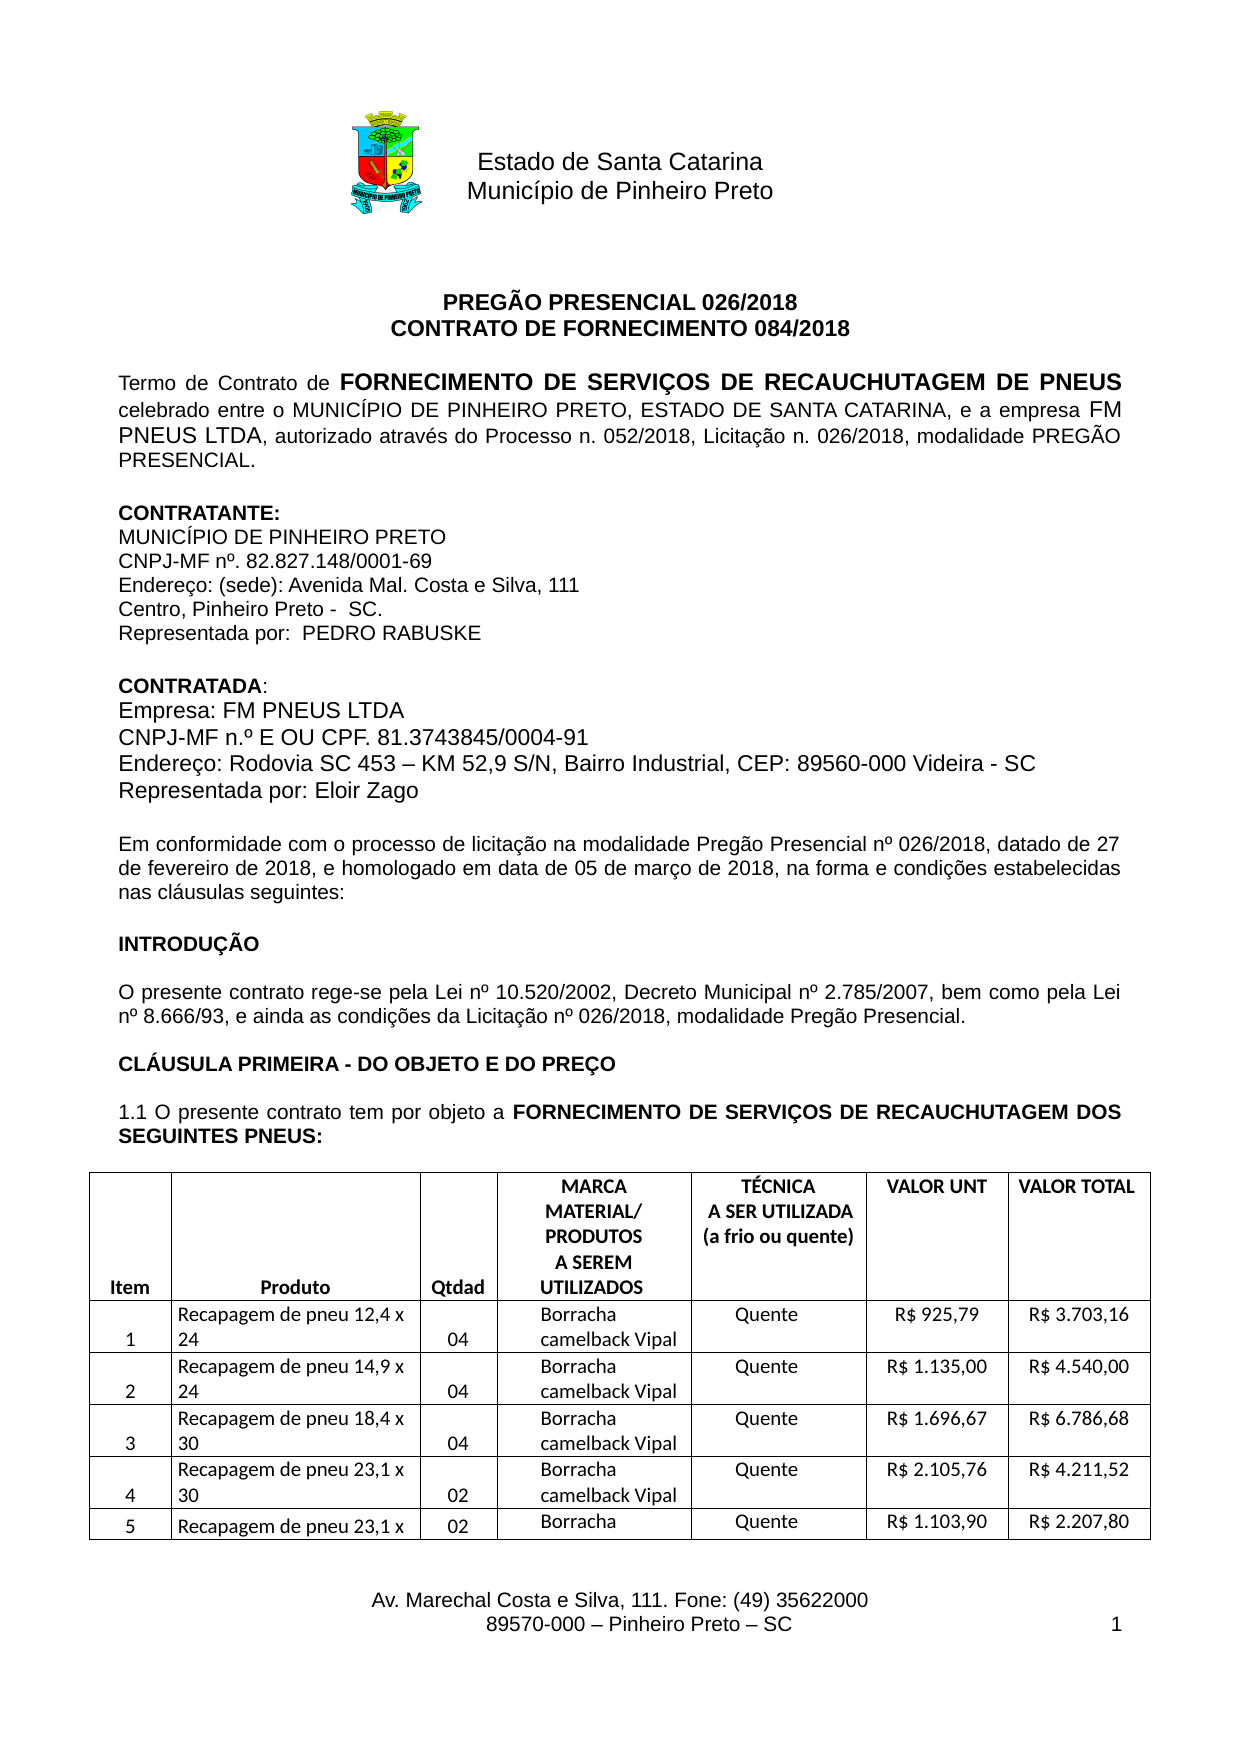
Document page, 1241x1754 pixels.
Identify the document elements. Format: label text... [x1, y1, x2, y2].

table_cell Recapagem de pneu 18,4 x 30 [172, 1405, 420, 1456]
table_cell 04 [421, 1353, 497, 1404]
table_cell Recapagem de pneu 23,1 x 30 [172, 1457, 420, 1507]
table_cell R$ 6.786,68 [1009, 1405, 1150, 1456]
table_cell R$ 1.135,00 [867, 1353, 1008, 1404]
table_cell 4 [90, 1457, 171, 1507]
table_cell 04 [421, 1301, 497, 1352]
table_header MARCA MATERIAL/PRODUTOS A SEREM UTILIZADOS [498, 1173, 691, 1300]
picture [350, 111, 423, 214]
text CNPJ-MF n.º E OU CPF. 81.3743845/0004-91 [118, 724, 1122, 750]
table_cell R$ 2.105,76 [867, 1457, 1008, 1507]
text Endereço: (sede): Avenida Mal. Costa e Silva, 111 [118, 573, 1122, 597]
table_cell Borracha camelback Vipal [498, 1457, 691, 1507]
table_header TÉCNICA A SER UTILIZADA (a frio ou quente) [692, 1173, 866, 1300]
table_cell Recapagem de pneu 12,4 x 24 [172, 1301, 420, 1352]
table_header VALOR UNT [867, 1173, 1008, 1300]
table_cell R$ 3.703,16 [1009, 1301, 1150, 1352]
text 1.1 O presente contrato tem por objeto a FORNECIMENTO DE SERVIÇOS DE RECAUCHUTAGEM DOS SEGUINTES PNEUS: [118, 1100, 1122, 1148]
table_cell Quente [692, 1405, 866, 1456]
text Endereço: Rodovia SC 453 – KM 52,9 S/N, Bairro Industrial, CEP: 89560-000 Videira - SC [118, 750, 1122, 777]
table_header Item [90, 1173, 171, 1300]
table_header Produto [172, 1173, 420, 1300]
text CLÁUSULA PRIMEIRA - DO OBJETO E DO PREÇO [118, 1052, 1122, 1076]
table_cell 2 [90, 1353, 171, 1404]
table_cell Borracha camelback Vipal [498, 1353, 691, 1404]
table_cell Quente [692, 1301, 866, 1352]
table_cell Quente [692, 1457, 866, 1507]
table_cell R$ 1.103,90 [867, 1509, 1008, 1539]
text CONTRATO DE FORNECIMENTO 084/2018 [118, 315, 1122, 342]
table_cell R$ 925,79 [867, 1301, 1008, 1352]
table_cell 3 [90, 1405, 171, 1456]
text CNPJ-MF nº. 82.827.148/0001-69 [118, 549, 1122, 573]
table_cell 04 [421, 1405, 497, 1456]
table_cell 02 [421, 1457, 497, 1507]
table_header Qtdad [421, 1173, 497, 1300]
text CONTRATADA: [118, 673, 1122, 697]
table_cell Quente [692, 1353, 866, 1404]
table_cell Recapagem de pneu 14,9 x 24 [172, 1353, 420, 1404]
text INTRODUÇÃO [118, 932, 1122, 956]
table_header VALOR TOTAL [1009, 1173, 1150, 1300]
table_cell 1 [90, 1301, 171, 1352]
table_cell Borracha camelback Vipal [498, 1301, 691, 1352]
text CONTRATANTE: [118, 501, 1122, 525]
text MUNICÍPIO DE PINHEIRO PRETO [118, 525, 1122, 549]
table_cell Recapagem de pneu 23,1 x [172, 1509, 420, 1539]
table_cell Borracha [498, 1509, 691, 1539]
text Empresa: FM PNEUS LTDA [118, 697, 1122, 724]
table_cell 02 [421, 1509, 497, 1539]
table_cell R$ 4.211,52 [1009, 1457, 1150, 1507]
table_cell R$ 2.207,80 [1009, 1509, 1150, 1539]
text Representada por: Eloir Zago [118, 777, 1122, 803]
table_cell 5 [90, 1509, 171, 1539]
text PREGÃO PRESENCIAL 026/2018 [118, 289, 1122, 315]
text Em conformidade com o processo de licitação na modalidade Pregão Presencial nº 026/2018, datado de 27 de fevereiro de 2018, e homologado em data de 05 de março de 2018, na forma e condições estabelecidas nas cláusulas seguintes: [118, 832, 1122, 903]
table_cell Quente [692, 1509, 866, 1539]
text Representada por: PEDRO RABUSKE [118, 621, 1122, 645]
text Centro, Pinheiro Preto - SC. [118, 597, 1122, 621]
text Termo de Contrato de FORNECIMENTO DE SERVIÇOS DE RECAUCHUTAGEM DE PNEUS celebrado entre o MUNICÍPIO DE PINHEIRO PRETO, ESTADO DE SANTA CATARINA, e a empresa FM PNEUS LTDA, autorizado através do Processo n. 052/2018, Licitação n. 026/2018, modalidade PREGÃO PRESENCIAL. [118, 368, 1122, 472]
text O presente contrato rege-se pela Lei nº 10.520/2002, Decreto Municipal nº 2.785/2007, bem como pela Lei nº 8.666/93, e ainda as condições da Licitação nº 026/2018, modalidade Pregão Presencial. [118, 980, 1122, 1028]
table_cell R$ 4.540,00 [1009, 1353, 1150, 1404]
table_cell R$ 1.696,67 [867, 1405, 1008, 1456]
table_cell Borracha camelback Vipal [498, 1405, 691, 1456]
